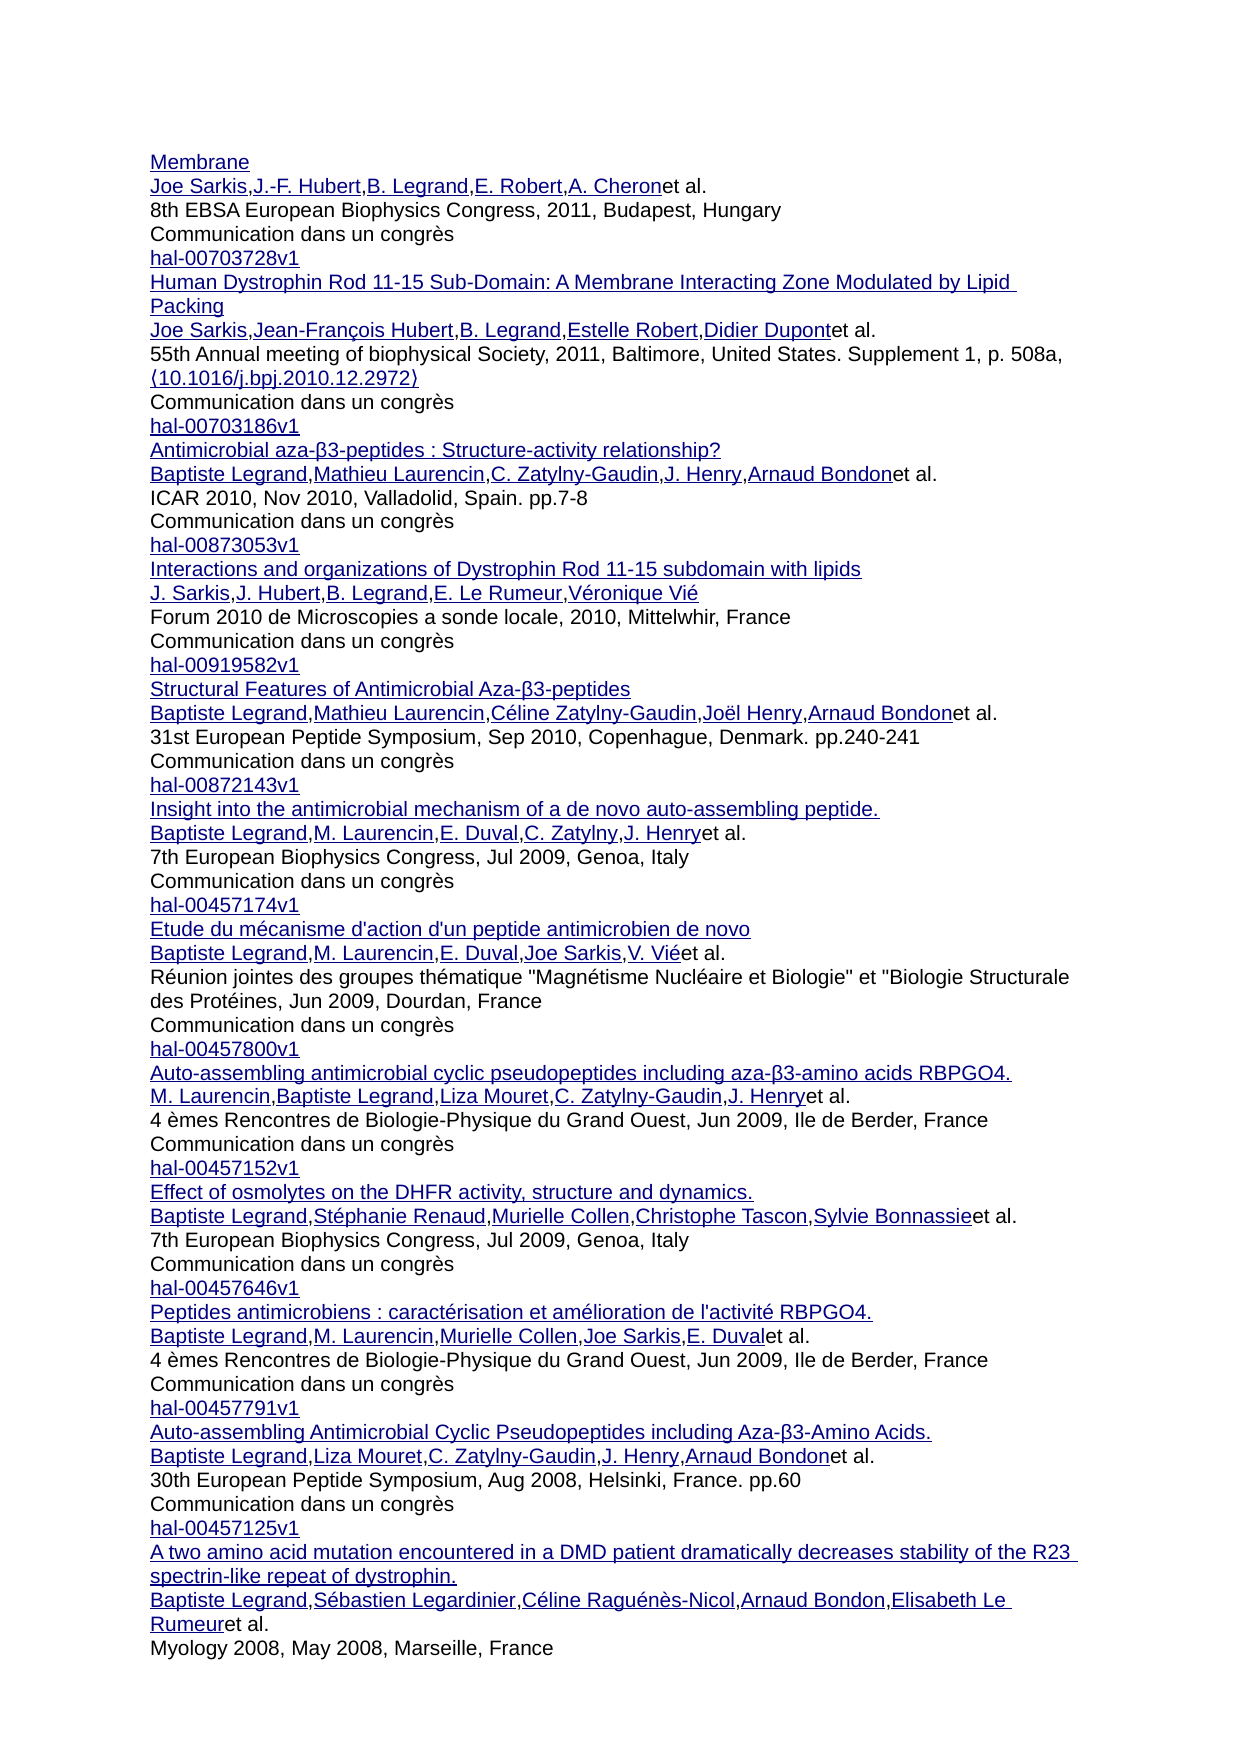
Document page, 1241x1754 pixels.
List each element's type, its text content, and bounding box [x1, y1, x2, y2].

table_cell Modulation of the interaction and organization of Human Dystrophin repeats 11-15 subdomain with Membrane Joe Sarkis,J.-F. Hubert,B. Legrand,E. Robert,A. Cheronet al. 8th EBSA European Biophysics Congress, 2011, Budapest, Hungary Communication dans un congrès hal-00703728v1 [150, 150, 1090, 270]
table_cell Human Dystrophin Rod 11-15 Sub-Domain: A Membrane Interacting Zone Modulated by Lipid Packing Joe Sarkis,Jean-François Hubert,B. Legrand,Estelle Robert,Didier Dupontet al. 55th Annual meeting of biophysical Society, 2011, Baltimore, United States. Supplement 1, p. 508a, ⟨10.1016/j.bpj.2010.12.2972⟩ Communication dans un congrès hal-00703186v1 [150, 270, 1090, 437]
table_cell Interactions and organizations of Dystrophin Rod 11-15 subdomain with lipids J. Sarkis,J. Hubert,B. Legrand,E. Le Rumeur,Véronique Vié Forum 2010 de Microscopies a sonde locale, 2010, Mittelwhir, France Communication dans un congrès hal-00919582v1 [150, 557, 1090, 677]
table_cell Antimicrobial aza-β3-peptides : Structure-activity relationship? Baptiste Legrand,Mathieu Laurencin,C. Zatylny-Gaudin,J. Henry,Arnaud Bondonet al. ICAR 2010, Nov 2010, Valladolid, Spain. pp.7-8 Communication dans un congrès hal-00873053v1 [150, 438, 1090, 557]
table_cell Etude du mécanisme d'action d'un peptide antimicrobien de novo Baptiste Legrand,M. Laurencin,E. Duval,Joe Sarkis,V. Viéet al. Réunion jointes des groupes thématique "Magnétisme Nucléaire et Biologie" et "Biologie Structurale des Protéines, Jun 2009, Dourdan, France Communication dans un congrès hal-00457800v1 [150, 917, 1090, 1060]
table_cell A two amino acid mutation encountered in a DMD patient dramatically decreases stability of the R23 spectrin-like repeat of dystrophin. Baptiste Legrand,Sébastien Legardinier,Céline Raguénès-Nicol,Arnaud Bondon,Elisabeth Le Rumeuret al. Myology 2008, May 2008, Marseille, France [150, 1540, 1090, 1659]
table_cell Auto-assembling antimicrobial cyclic pseudopeptides including aza-β3-amino acids RBPGO4. M. Laurencin,Baptiste Legrand,Liza Mouret,C. Zatylny-Gaudin,J. Henryet al. 4 èmes Rencontres de Biologie-Physique du Grand Ouest, Jun 2009, Ile de Berder, France Communication dans un congrès hal-00457152v1 [150, 1060, 1090, 1180]
table_cell Structural Features of Antimicrobial Aza-β3-peptides Baptiste Legrand,Mathieu Laurencin,Céline Zatylny-Gaudin,Joël Henry,Arnaud Bondonet al. 31st European Peptide Symposium, Sep 2010, Copenhague, Denmark. pp.240-241 Communication dans un congrès hal-00872143v1 [150, 677, 1090, 797]
table_cell Peptides antimicrobiens : caractérisation et amélioration de l'activité RBPGO4. Baptiste Legrand,M. Laurencin,Murielle Collen,Joe Sarkis,E. Duvalet al. 4 èmes Rencontres de Biologie-Physique du Grand Ouest, Jun 2009, Ile de Berder, France Communication dans un congrès hal-00457791v1 [150, 1300, 1090, 1420]
table_cell Insight into the antimicrobial mechanism of a de novo auto-assembling peptide. Baptiste Legrand,M. Laurencin,E. Duval,C. Zatylny,J. Henryet al. 7th European Biophysics Congress, Jul 2009, Genoa, Italy Communication dans un congrès hal-00457174v1 [150, 797, 1090, 917]
table_cell Effect of osmolytes on the DHFR activity, structure and dynamics. Baptiste Legrand,Stéphanie Renaud,Murielle Collen,Christophe Tascon,Sylvie Bonnassieet al. 7th European Biophysics Congress, Jul 2009, Genoa, Italy Communication dans un congrès hal-00457646v1 [150, 1180, 1090, 1300]
table_cell Auto-assembling Antimicrobial Cyclic Pseudopeptides including Aza-β3-Amino Acids. Baptiste Legrand,Liza Mouret,C. Zatylny-Gaudin,J. Henry,Arnaud Bondonet al. 30th European Peptide Symposium, Aug 2008, Helsinki, France. pp.60 Communication dans un congrès hal-00457125v1 [150, 1420, 1090, 1539]
